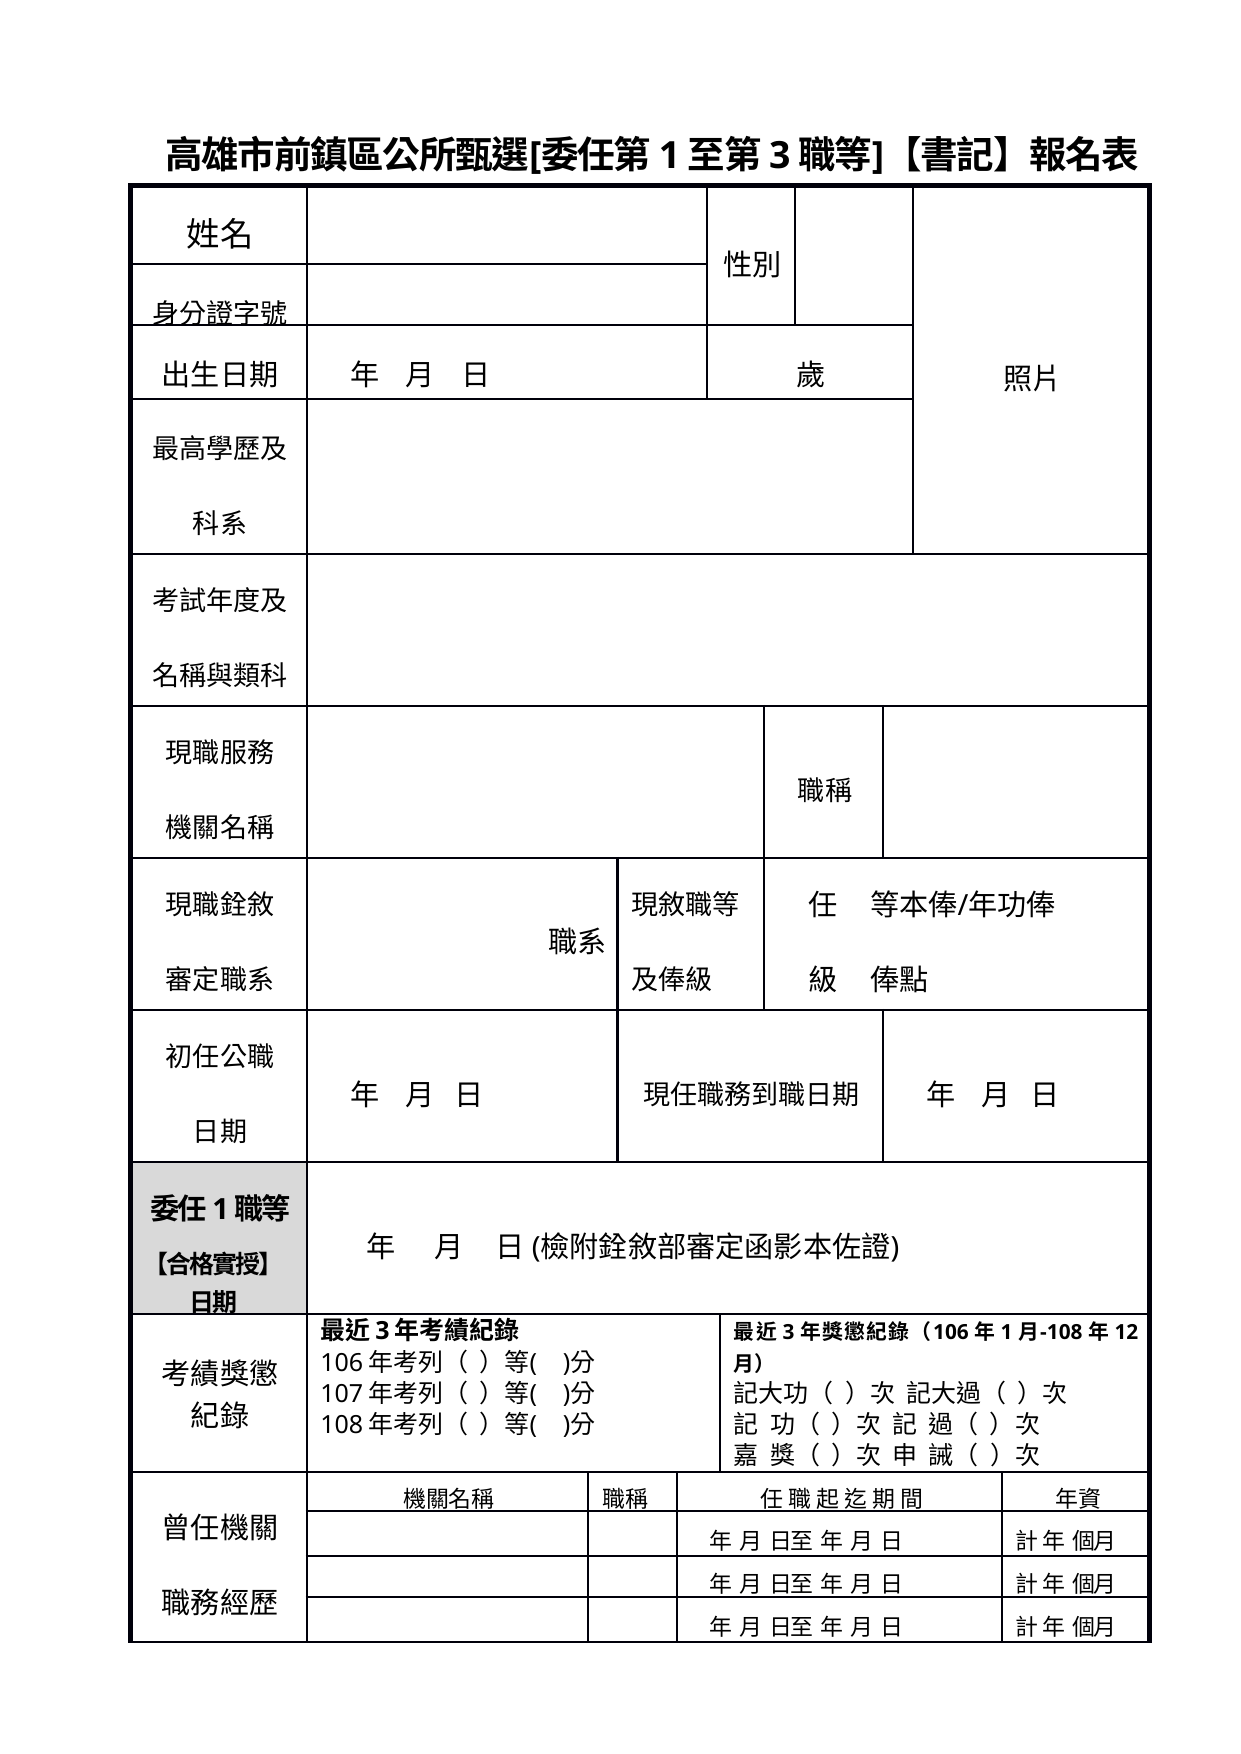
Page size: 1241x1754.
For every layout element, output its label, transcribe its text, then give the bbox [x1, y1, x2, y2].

table_cell 年 月 日至 年 月 日 [678, 1512, 1001, 1555]
table_cell 任 職 起 迄 期 間 [678, 1473, 1001, 1510]
table_cell 職稱 [765, 707, 882, 857]
table_cell 計 年 個月 [1003, 1598, 1147, 1641]
table_cell 年 月 日 [884, 1011, 1147, 1161]
table_header 照片 [914, 188, 1147, 553]
table_cell 職稱 [589, 1473, 676, 1510]
table_cell [308, 555, 1147, 705]
table_cell [308, 1557, 587, 1596]
table_header [796, 188, 912, 324]
table_cell 委任1職等 【合格實授】日期 [133, 1163, 306, 1313]
table_cell 年資 [1003, 1473, 1147, 1510]
table_cell 任 等本俸/年功俸 級 俸點 [765, 859, 1147, 1009]
table_cell 最近3年考績紀錄 106年考列（ ）等( )分 107年考列（ ）等( )分 108年考列（ ）等( )分 [308, 1315, 719, 1471]
table_cell [884, 707, 1147, 857]
table_cell 曾任機關 職務經歷 [133, 1473, 306, 1641]
table_cell 年 月 日 [308, 1011, 616, 1161]
table_cell [308, 707, 763, 857]
table_cell [589, 1557, 676, 1596]
table_cell 年 月 日至 年 月 日 [678, 1598, 1001, 1641]
table_cell 年 月 日至 年 月 日 [678, 1557, 1001, 1596]
table_cell [308, 1598, 587, 1641]
table_cell 計 年 個月 [1003, 1512, 1147, 1555]
table_cell 年 月 日 [308, 326, 706, 398]
table_cell 職系 [308, 859, 616, 1009]
table_cell 最高學歷及科系 [133, 400, 306, 553]
table_cell 出生日期 [133, 326, 306, 398]
table_header 性別 [708, 188, 794, 324]
table_cell 現任職務到職日期 [619, 1011, 882, 1161]
table_cell 現職銓敘 審定職系 [133, 859, 306, 1009]
table_cell [589, 1598, 676, 1641]
table_cell 現敘職等 及俸級 [619, 859, 763, 1009]
table_cell 初任公職 日期 [133, 1011, 306, 1161]
text 高雄市前鎮區公所甄選[委任第1至第3職等]【書記】報名表 [103, 108, 1202, 183]
table_cell 考試年度及名稱與類科 [133, 555, 306, 705]
table_cell 身分證字號 [133, 265, 306, 324]
table_header 姓名 [133, 188, 306, 263]
table_cell 現職服務 機關名稱 [133, 707, 306, 857]
table_cell 機關名稱 [308, 1473, 587, 1510]
table_cell [589, 1512, 676, 1555]
table_cell 計 年 個月 [1003, 1557, 1147, 1596]
table_cell 年 月 日 (檢附銓敘部審定函影本佐證) [308, 1163, 1147, 1313]
table_cell [308, 400, 912, 553]
table_cell 歲 [708, 326, 912, 398]
table_cell [308, 265, 706, 324]
table_cell 考績獎懲 紀錄 [133, 1315, 306, 1471]
table_cell [308, 1512, 587, 1555]
table_header [308, 188, 706, 263]
table_cell 最近3年獎懲紀錄（106年1月-108年12月） 記大功（ ）次 記大過（ ）次 記 功（ ）次 記 過（ ）次 嘉 獎（ ）次 申 誡（ ）次 [721, 1315, 1147, 1471]
